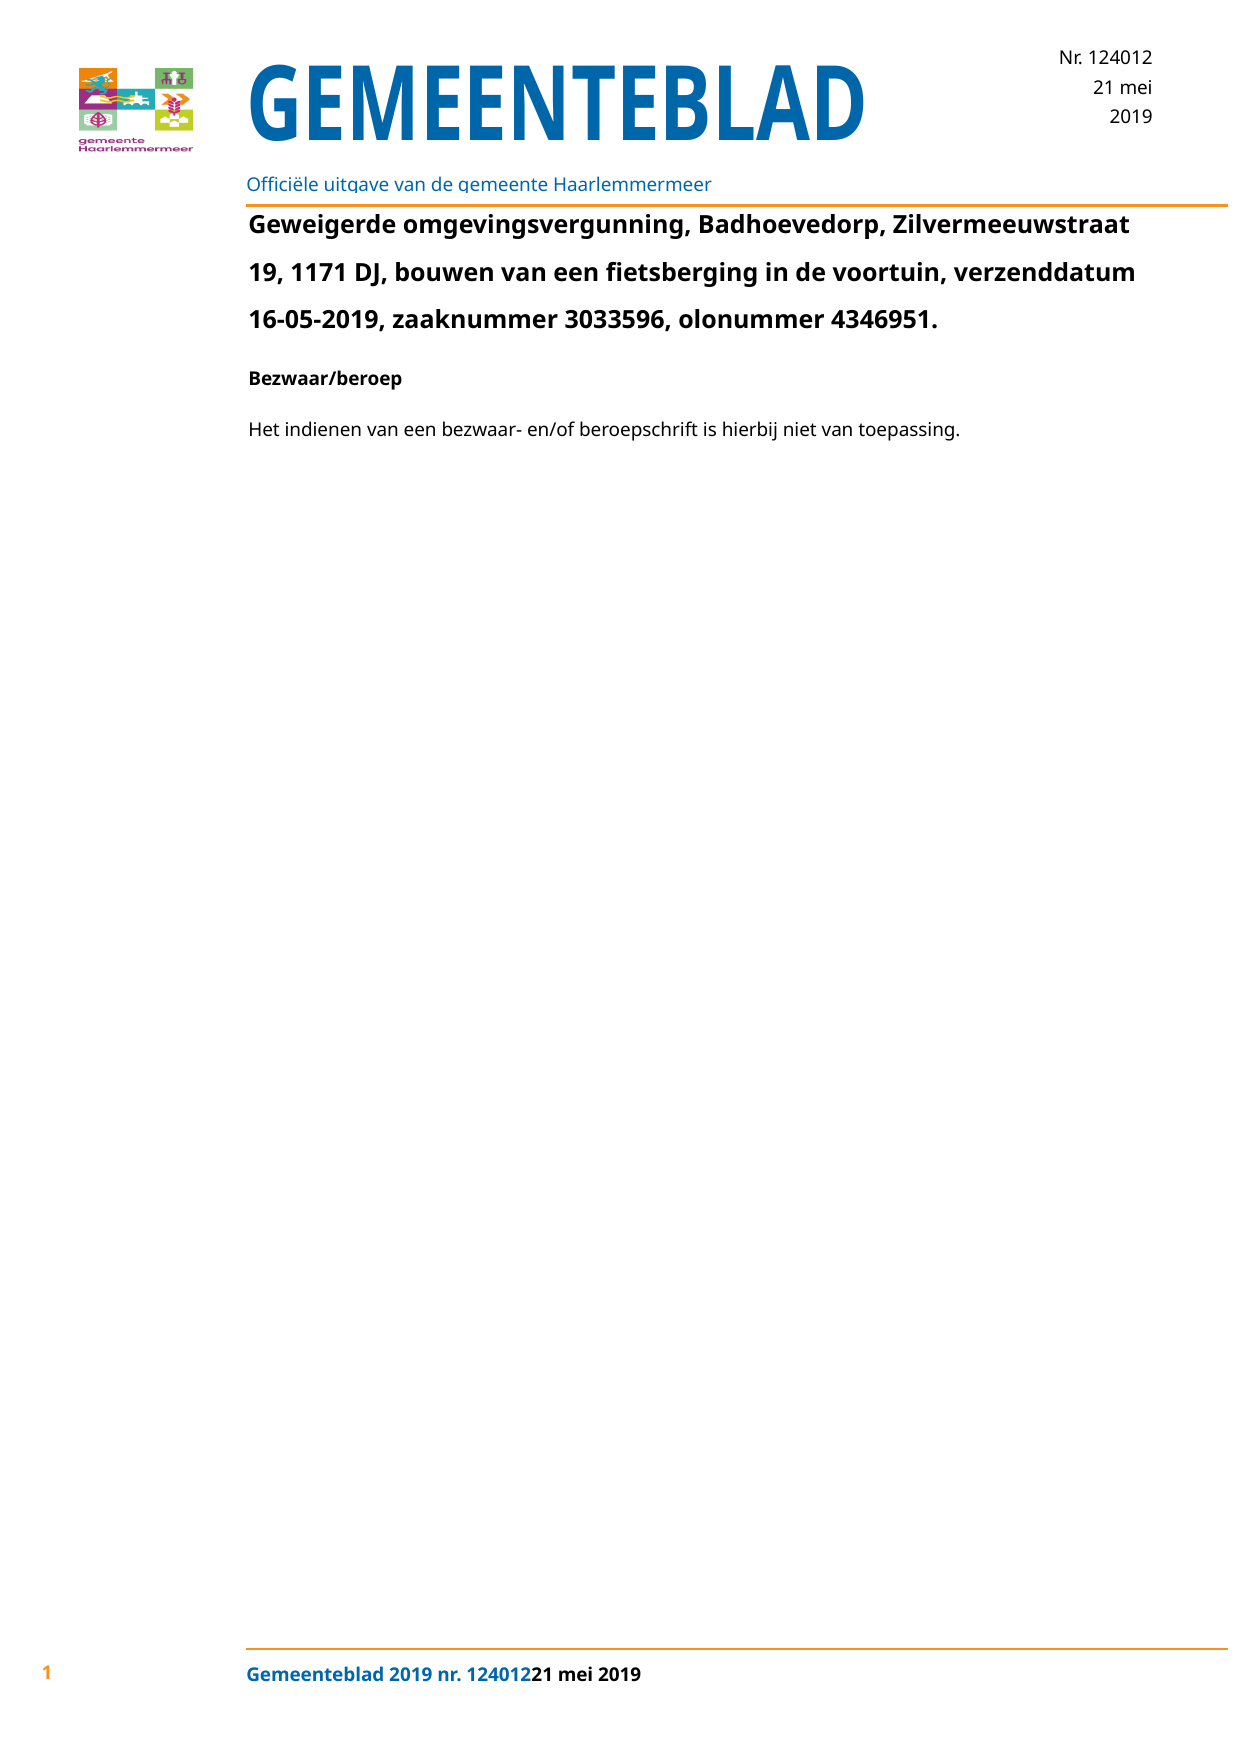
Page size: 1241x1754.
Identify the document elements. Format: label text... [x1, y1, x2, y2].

picture [41, 47, 231, 172]
text Bezwaar/beroep [248, 366, 1152, 391]
text Geweigerde omgevingsvergunning, Badhoevedorp, Zilvermeeuwstraat 19, 1171 DJ, bouwen van een fietsberging in de voortuin, verzenddatum 16-05-2019, zaaknummer 3033596, olonummer 4346951. [248, 207, 1152, 336]
text Het indienen van een bezwaar- en/of beroepschrift is hierbij niet van toepassing. [248, 416, 1152, 442]
